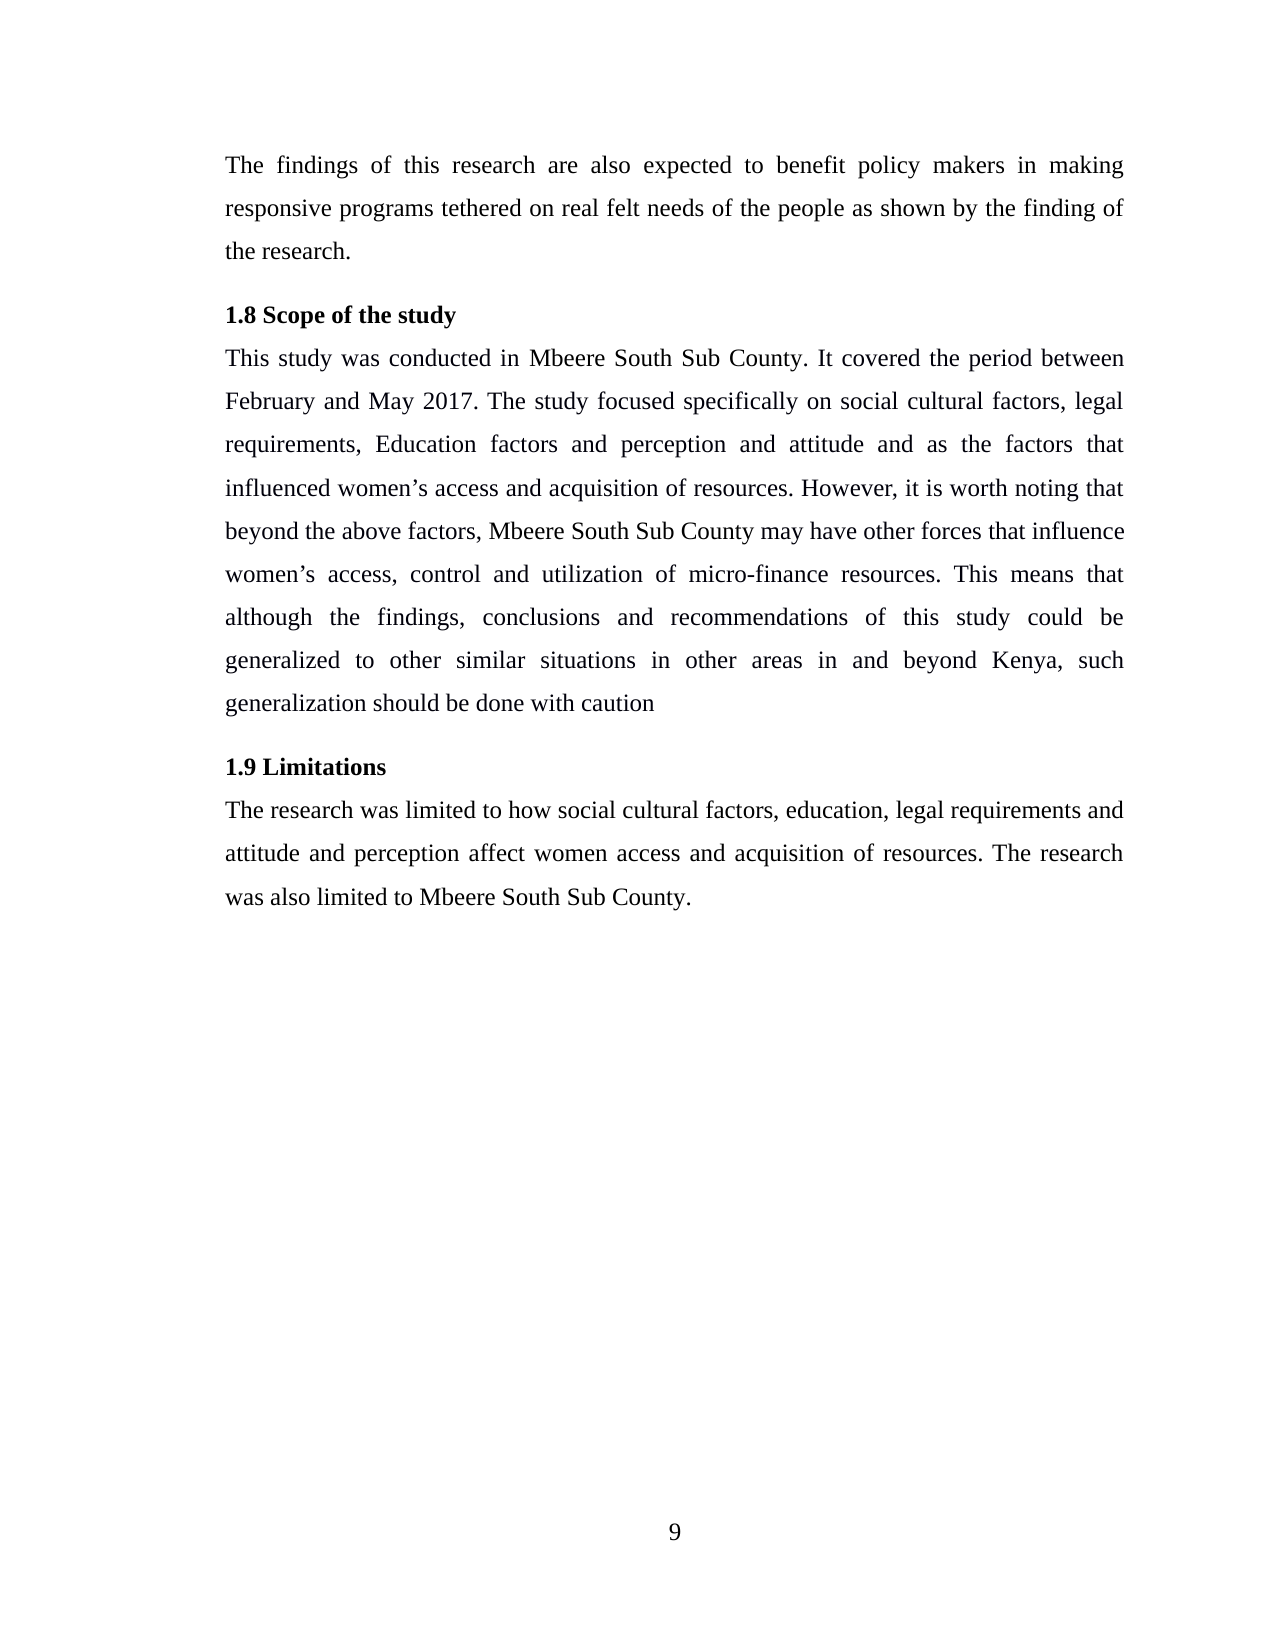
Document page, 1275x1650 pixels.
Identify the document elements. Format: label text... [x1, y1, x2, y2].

text The research was limited to how social cultural factors, education, legal requirements and attitude and perception affect women access and acquisition of resources. The research was also limited to Mbeere South Sub County. [225, 795, 1125, 910]
subtitle 1.8 Scope of the study [225, 300, 1125, 329]
text This study was conducted in Mbeere South Sub County. It covered the period between February and May 2017. The study focused specifically on social cultural factors, legal requirements, Education factors and perception and attitude and as the factors that influenced women’s access and acquisition of resources. However, it is worth noting that beyond the above factors, Mbeere South Sub County may have other forces that influence women’s access, control and utilization of micro-finance resources. This means that although the findings, conclusions and recommendations of this study could be generalized to other similar situations in other areas in and beyond Kenya, such generalization should be done with caution [225, 343, 1125, 717]
text The findings of this research are also expected to benefit policy makers in making responsive programs tethered on real felt needs of the people as shown by the finding of the research. [225, 150, 1125, 265]
subtitle 1.9 Limitations [225, 752, 1125, 781]
